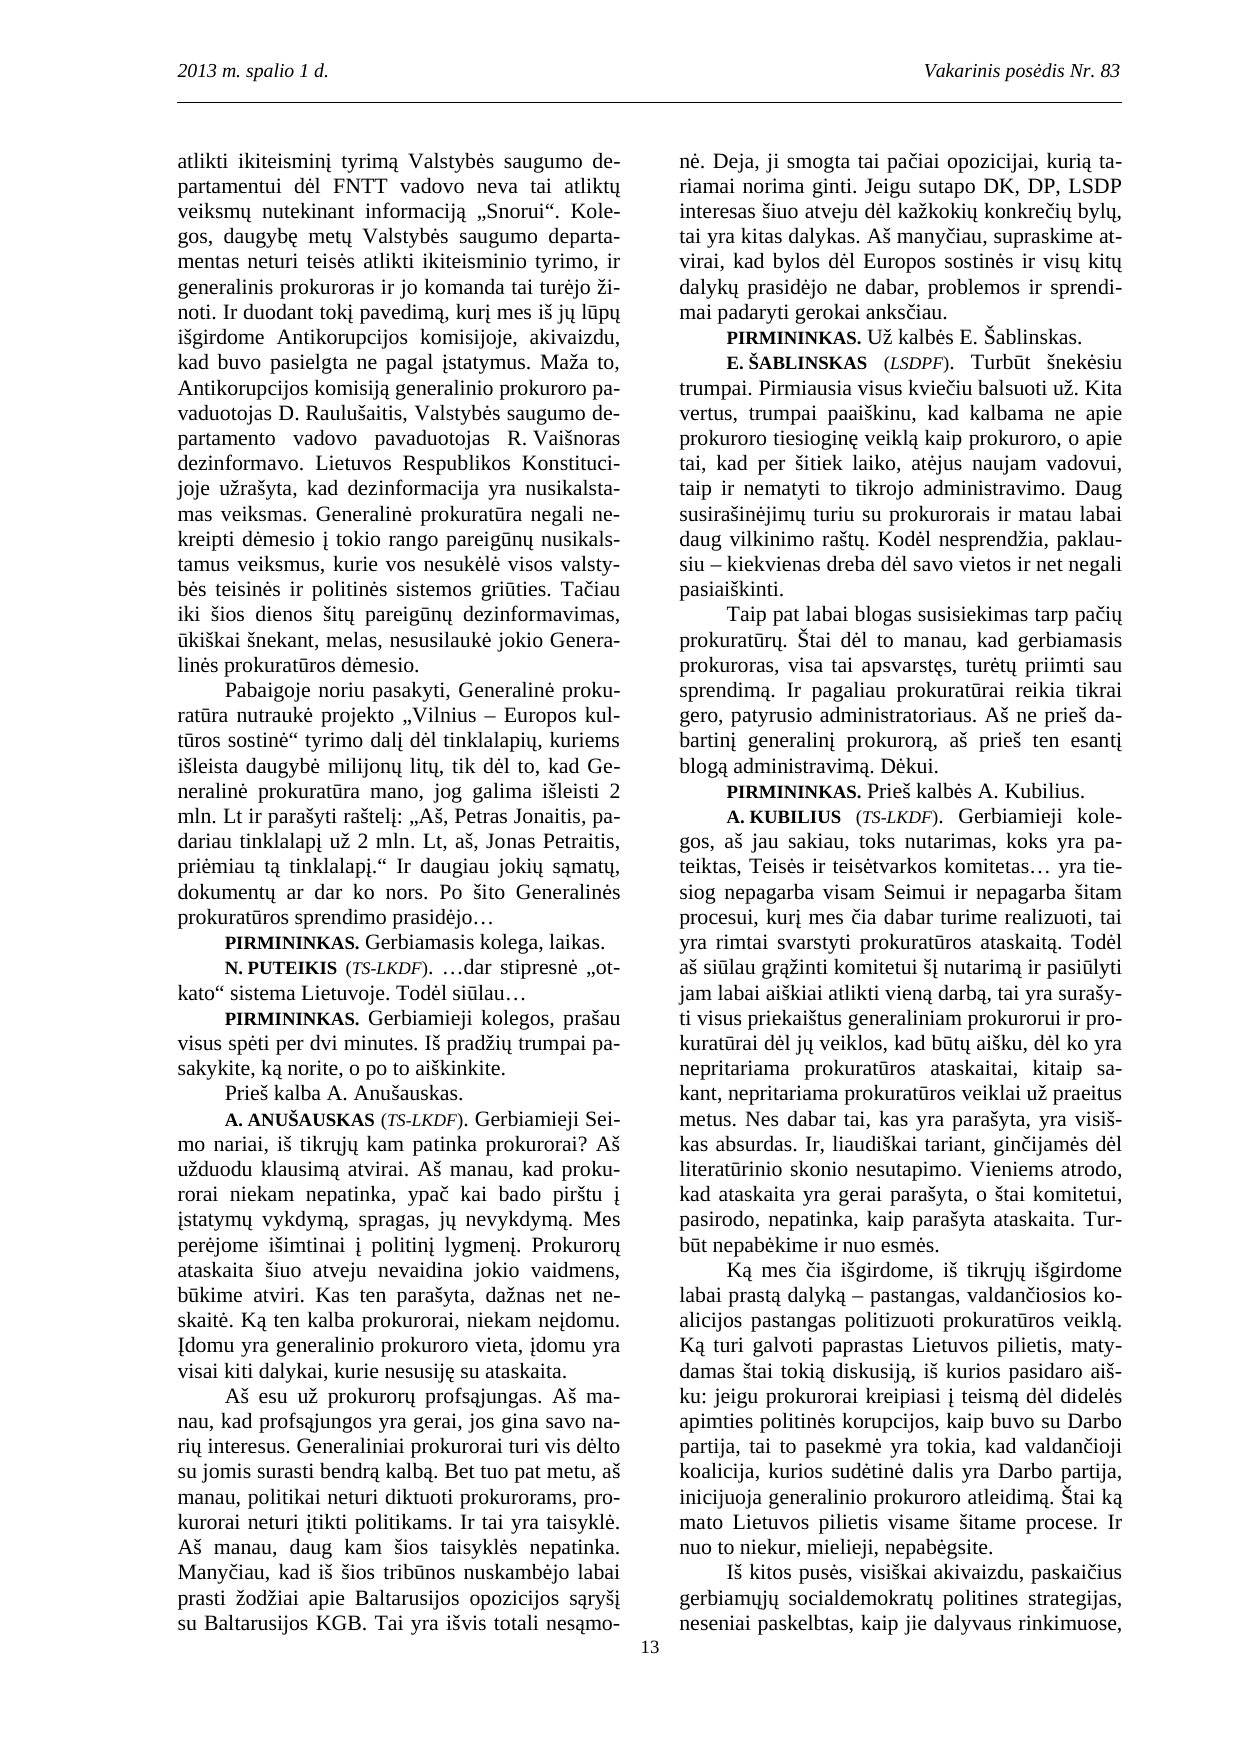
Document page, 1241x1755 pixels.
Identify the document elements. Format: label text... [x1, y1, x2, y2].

text N. PUTEIKIS (TS-LKDF). …dar stip­res­nė „ot­ka­to“ sis­te­ma Lie­tu­vo­je. To­dėl siū­lau… [177, 954, 620, 1005]
text PIRMININKAS. Ger­bia­mie­ji ko­le­gos, pra­šau vi­sus spė­ti per dvi mi­nu­tes. Iš pra­džių trum­pai pa­sa­ky­ki­te, ką no­ri­te, o po to aiš­kin­ki­te. [177, 1005, 620, 1080]
text Ką mes čia iš­gir­do­me, iš tik­rų­jų iš­gir­do­me la­bai pras­tą da­ly­ką – pa­stan­gas, val­dan­čio­sios ko­a­li­ci­jos pa­stan­gas po­li­ti­zuo­ti pro­ku­ra­tū­ros veik­lą. Ką tu­ri gal­vo­ti pa­pras­tas Lie­tu­vos pi­lie­tis, ma­ty­da­mas štai to­kią dis­ku­si­ją, iš ku­rios pa­si­da­ro aiš­ku: jei­gu pro­ku­ro­rai krei­pia­si į teis­mą dėl di­de­lės ap­im­ties po­li­ti­nės ko­rup­ci­jos, kaip bu­vo su Dar­bo par­ti­ja, tai to pa­sek­mė yra to­kia, kad val­dan­čio­ji ko­a­li­ci­ja, ku­rios su­dė­ti­nė da­lis yra Dar­bo par­ti­ja, ini­ci­juo­ja ge­ne­ra­li­nio pro­ku­ro­ro at­lei­di­mą. Štai ką ma­to Lie­tu­vos pi­lie­tis vi­sa­me ši­ta­me pro­ce­se. Ir nuo to nie­kur, mie­lie­ji, ne­pa­bėg­si­te. [679, 1257, 1122, 1559]
text E. ŠABLINSKAS (LSDPF). Tur­būt šne­kė­siu trum­pai. Pir­miau­sia vi­sus kvie­čiu bal­suo­ti už. Ki­ta ver­tus, trum­pai pa­aiš­ki­nu, kad kal­ba­ma ne apie pro­ku­ro­ro tie­sio­gi­nę veik­lą kaip pro­ku­ro­ro, o apie tai, kad per ši­tiek lai­ko, at­ėjus nau­jam va­do­vui, taip ir ne­ma­ty­ti to tik­ro­jo ad­mi­nist­ra­vi­mo. Daug su­si­ra­ši­nė­ji­mų tu­riu su pro­ku­ro­rais ir ma­tau la­bai daug vil­ki­ni­mo raš­tų. Ko­dėl ne­spren­džia, pa­klau­siu – kiek­vie­nas dre­ba dėl sa­vo vie­tos ir net ne­ga­li pa­si­aiš­kin­ti. [679, 349, 1122, 601]
text Iš ki­tos pu­sės, vi­siš­kai aki­vaiz­du, pa­skai­čius ger­bia­mų­jų so­cial­de­mok­ra­tų po­li­ti­nes stra­te­gi­jas, ne­se­niai pa­skelb­tas, kaip jie da­ly­vaus rin­ki­muo­se, [679, 1559, 1122, 1635]
text PIRMININKAS. Prieš kal­bės A. Ku­bi­lius. [679, 778, 1122, 803]
text Pa­bai­goje no­riu pa­sa­ky­ti, Ge­ne­ra­li­nė pro­ku­ra­tū­ra nu­trau­kė pro­jek­to „Vil­nius – Eu­ro­pos kul­tū­ros sos­ti­nė“ ty­ri­mo da­lį dėl tin­kla­la­pių, ku­riems iš­leis­ta dau­gy­bė mi­li­jo­nų li­tų, tik dėl to, kad Ge­ne­ra­li­nė pro­ku­ra­tū­ra ma­no, jog ga­li­ma iš­leis­ti 2 mln. Lt ir pa­ra­šy­ti raš­te­lį: „Aš, Pet­ras Jo­nai­tis, pa­da­riau tin­kla­la­pį už 2 mln. Lt, aš, Jo­nas Pet­rai­tis, pri­ėmiau tą tin­kla­la­pį.“ Ir dau­giau jo­kių są­ma­tų, do­ku­men­tų ar dar ko nors. Po ši­to Ge­ne­ra­li­nės pro­ku­ra­tū­ros spren­di­mo pra­si­dė­jo… [177, 677, 620, 929]
text nė. De­ja, ji smog­ta tai pa­čiai opo­zi­ci­jai, ku­rią ta­ria­mai no­ri­ma gin­ti. Jei­gu su­ta­po DK, DP, LSDP in­te­re­sas šiuo at­ve­ju dėl kaž­ko­kių kon­kre­čių by­lų, tai yra ki­tas da­ly­kas. Aš ma­ny­čiau, su­pras­ki­me at­vi­rai, kad by­los dėl Eu­ro­pos sos­ti­nės ir vi­sų ki­tų da­ly­kų pra­si­dė­jo ne da­bar, pro­ble­mos ir spren­di­mai pa­da­ry­ti ge­ro­kai anks­čiau. [679, 148, 1122, 324]
text PIRMININKAS. Už kal­bės E. Šab­lins­kas. [679, 324, 1122, 349]
text Taip pat la­bai blo­gas su­si­sie­ki­mas tarp pa­čių pro­ku­ra­tū­rų. Štai dėl to ma­nau, kad ger­bia­ma­sis pro­ku­ro­ras, vi­sa tai ap­svars­tęs, tu­rė­tų pri­im­ti sau spren­di­mą. Ir pa­ga­liau pro­ku­ra­tū­rai rei­kia tik­rai ge­ro, pa­ty­ru­sio ad­mi­nist­ra­to­riaus. Aš ne prieš da­bar­ti­nį ge­ne­ra­li­nį pro­ku­ro­rą, aš prieš ten esan­tį blo­gą ad­mi­nist­ra­vi­mą. Dė­kui. [679, 601, 1122, 778]
text Prieš kal­ba A. Anu­šaus­kas. [177, 1080, 620, 1106]
text PIRMININKAS. Ger­bia­ma­sis ko­le­ga, lai­kas. [177, 929, 620, 954]
text Aš esu už pro­ku­ro­rų prof­są­jun­gas. Aš ma­nau, kad prof­są­jun­gos yra ge­rai, jos gi­na sa­vo na­rių in­te­re­sus. Ge­ne­ra­li­niai pro­ku­ro­rai tu­ri vis dėl­to su jo­mis su­ras­ti ben­drą kal­bą. Bet tuo pat me­tu, aš ma­nau, po­li­ti­kai ne­tu­ri dik­tuo­ti pro­ku­ro­rams, pro­ku­ro­rai ne­tu­ri įtik­ti po­li­ti­kams. Ir tai yra tai­syk­lė. Aš ma­nau, daug kam šios tai­syk­lės ne­pa­tin­ka. Ma­ny­čiau, kad iš šios tri­bū­nos nu­skam­bė­jo la­bai pras­ti žo­džiai apie Bal­ta­ru­si­jos opo­zi­ci­jos są­ry­šį su Bal­ta­ru­si­jos KGB. Tai yra iš­vis to­ta­li ne­są­mo­ [177, 1383, 620, 1635]
text A. ANUŠAUSKAS (TS-LKDF). Ger­bia­mie­ji Sei­mo na­riai, iš tik­rų­jų kam pa­tin­ka pro­ku­ro­rai? Aš už­duo­du klau­si­mą at­vi­rai. Aš ma­nau, kad pro­ku­ro­rai nie­kam ne­pa­tin­ka, ypač kai ba­do pirš­tu į įsta­ty­mų vyk­dy­mą, spra­gas, jų ne­vyk­dy­mą. Mes per­ėjo­me iš­im­ti­nai į po­li­ti­nį lyg­me­nį. Pro­ku­ro­rų ata­skai­ta šiuo at­ve­ju ne­vai­di­na jo­kio vaid­mens, bū­ki­me at­vi­ri. Kas ten pa­ra­šy­ta, daž­nas net ne­skai­tė. Ką ten kal­ba pro­ku­ro­rai, nie­kam ne­įdo­mu. Įdo­mu yra ge­ne­ra­li­nio pro­ku­ro­ro vie­ta, įdo­mu yra vi­sai ki­ti da­ly­kai, ku­rie ne­su­si­ję su ata­skai­ta. [177, 1106, 620, 1383]
text A. KUBILIUS (TS-LKDF). Ger­bia­mie­ji ko­le­gos, aš jau sa­kiau, toks nu­ta­ri­mas, koks yra pa­teik­tas, Tei­sės ir tei­sėt­var­kos ko­mi­te­tas… yra tie­siog ne­pa­gar­ba vi­sam Sei­mui ir ne­pa­gar­ba ši­tam pro­ce­sui, ku­rį mes čia da­bar tu­ri­me re­a­li­zuo­ti, tai yra rim­tai svars­ty­ti pro­ku­ra­tū­ros ata­skai­tą. To­dėl aš siū­lau grą­žin­ti ko­mi­te­tui šį nu­ta­ri­mą ir pa­siū­ly­ti jam la­bai aiš­kiai at­lik­ti vie­ną dar­bą, tai yra su­ra­šy­ti vi­sus prie­kaiš­tus ge­ne­ra­li­niam pro­ku­ro­rui ir pro­ku­ra­tū­rai dėl jų veik­los, kad bū­tų aiš­ku, dėl ko yra ne­pri­ta­ria­ma pro­ku­ra­tū­ros ata­skai­tai, ki­taip sa­kant, ne­pri­ta­ria­ma pro­ku­ra­tū­ros veik­lai už pra­ei­tus me­tus. Nes da­bar tai, kas yra pa­ra­šy­ta, yra vi­siš­kas ab­sur­das. Ir, liau­diš­kai ta­riant, gin­či­ja­mės dėl li­te­ra­tū­ri­nio sko­nio ne­su­ta­pi­mo. Vie­niems at­ro­do, kad ata­skai­ta yra ge­rai pa­ra­šy­ta, o štai ko­mi­te­tui, pa­si­ro­do, ne­pa­tin­ka, kaip pa­ra­šy­ta ata­skai­ta. Tur­būt ne­pa­bė­ki­me ir nuo es­mės. [679, 803, 1122, 1257]
text at­lik­ti iki­teis­mi­nį ty­ri­mą Vals­ty­bės sau­gu­mo de­par­ta­men­tui dėl FNTT va­do­vo ne­va tai at­lik­tų veiks­mų nu­te­ki­nant in­for­ma­ci­ją „Sno­rui“. Ko­le­gos, dau­gy­bę me­tų Vals­ty­bės sau­gu­mo de­par­ta­men­tas ne­tu­ri tei­sės at­lik­ti iki­teis­mi­nio ty­ri­mo, ir ge­ne­ra­li­nis pro­ku­ro­ras ir jo ko­man­da tai tu­rė­jo ži­no­ti. Ir duo­dant to­kį pa­ve­di­mą, ku­rį mes iš jų lū­pų iš­gir­do­me An­ti­ko­rup­ci­jos ko­mi­si­jo­je, aki­vaiz­du, kad bu­vo pa­si­elg­ta ne pa­gal įsta­ty­mus. Ma­ža to, An­ti­ko­rup­ci­jos ko­mi­si­ją ge­ne­ra­li­nio pro­ku­ro­ro pa­va­duo­to­jas D. Rau­lu­šai­tis, Vals­ty­bės sau­gu­mo de­par­ta­men­to va­do­vo pa­va­duo­to­jas R. Vaiš­no­ras dez­in­for­ma­vo. Lie­tu­vos Res­pub­li­kos Kon­sti­tu­ci­jo­je už­ra­šy­ta, kad dez­in­for­ma­ci­ja yra nu­si­kals­ta­mas veiks­mas. Ge­ne­ra­li­nė pro­ku­ra­tū­ra ne­ga­li ne­kreip­ti dė­me­sio į to­kio ran­go pa­rei­gū­nų nu­si­kals­ta­mus veiks­mus, ku­rie vos ne­su­kė­lė vi­sos vals­ty­bės tei­si­nės ir po­li­ti­nės sis­te­mos griū­ties. Ta­čiau iki šios die­nos ši­tų pa­rei­gū­nų dez­in­for­ma­vi­mas, ūkiš­kai šne­kant, me­las, ne­su­si­lau­kė jo­kio Ge­ne­ra­li­nės pro­ku­ra­tū­ros dė­me­sio. [177, 148, 620, 677]
